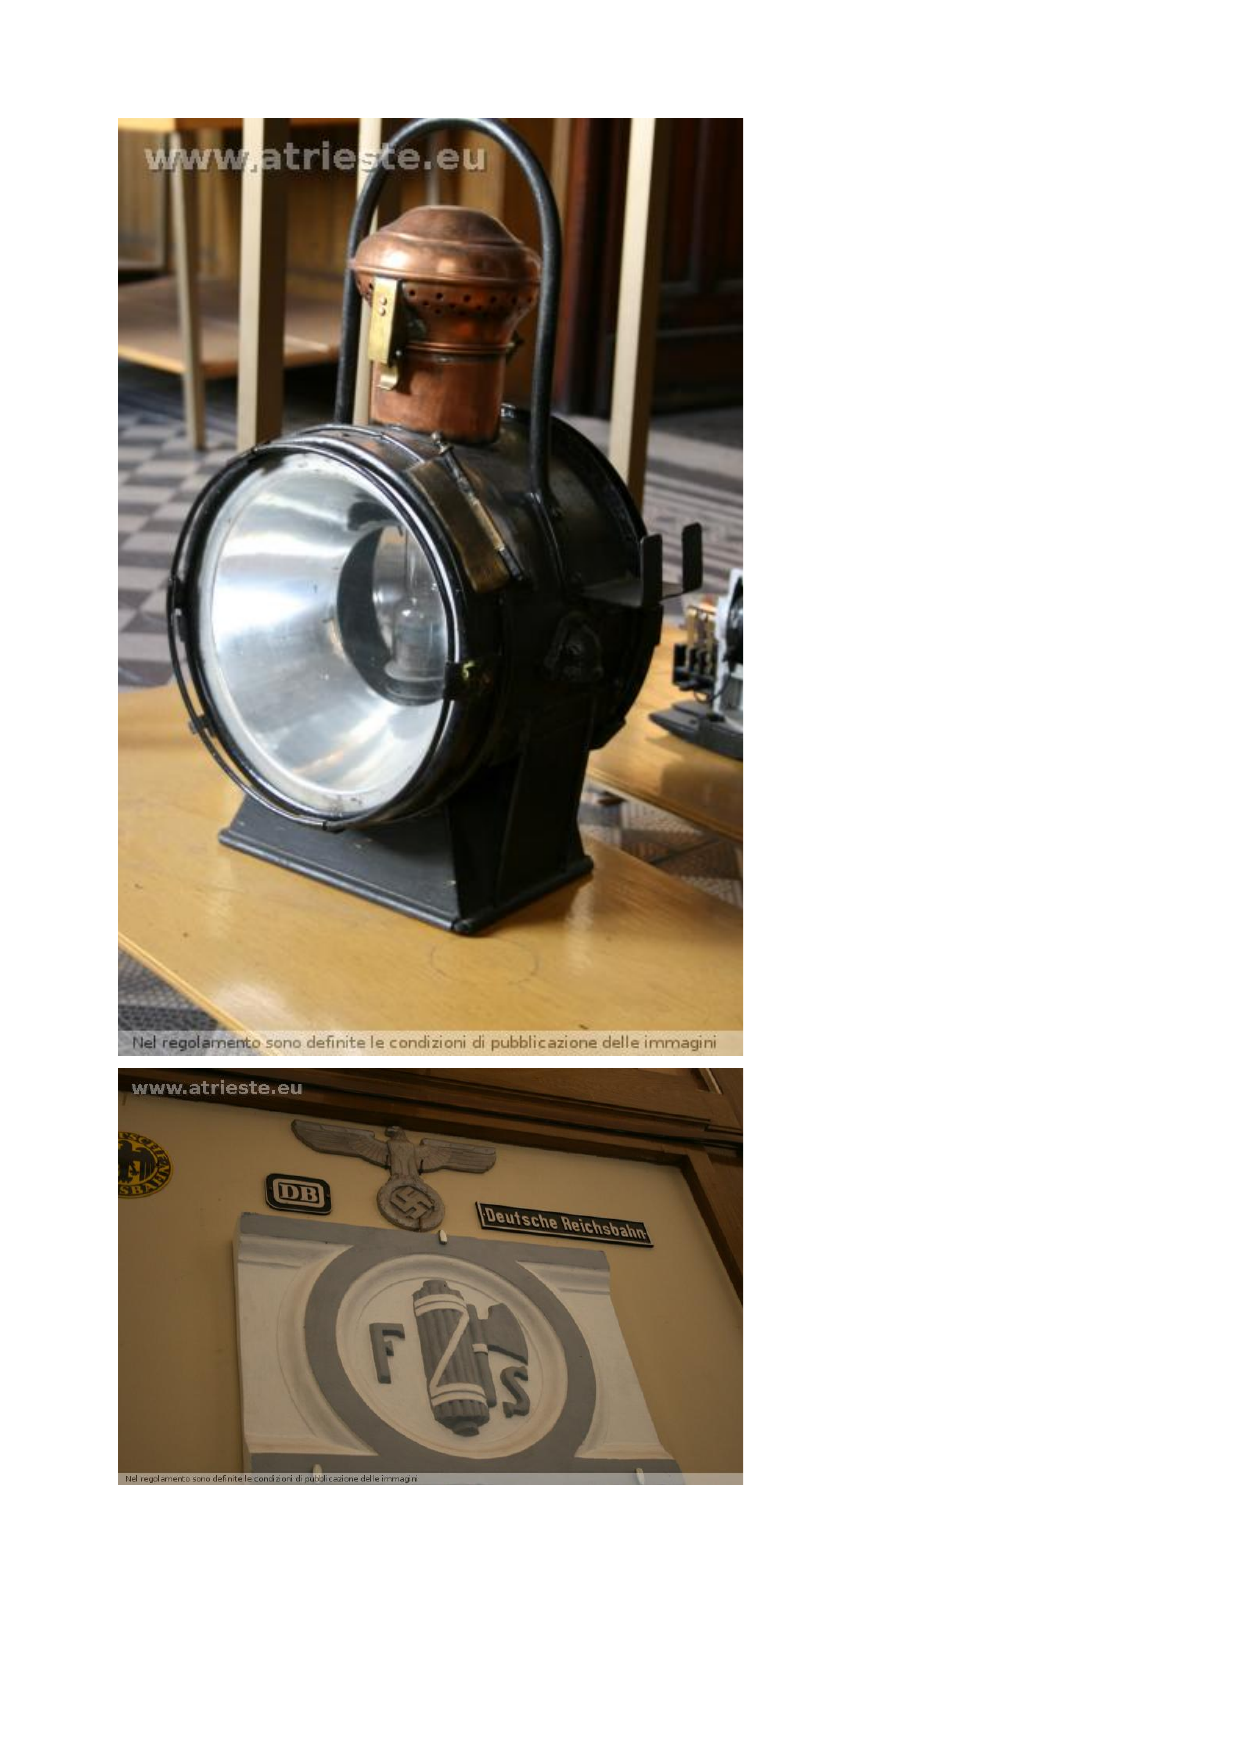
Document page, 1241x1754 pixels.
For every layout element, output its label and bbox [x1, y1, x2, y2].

picture [118, 1068, 744, 1485]
picture [118, 118, 744, 1056]
